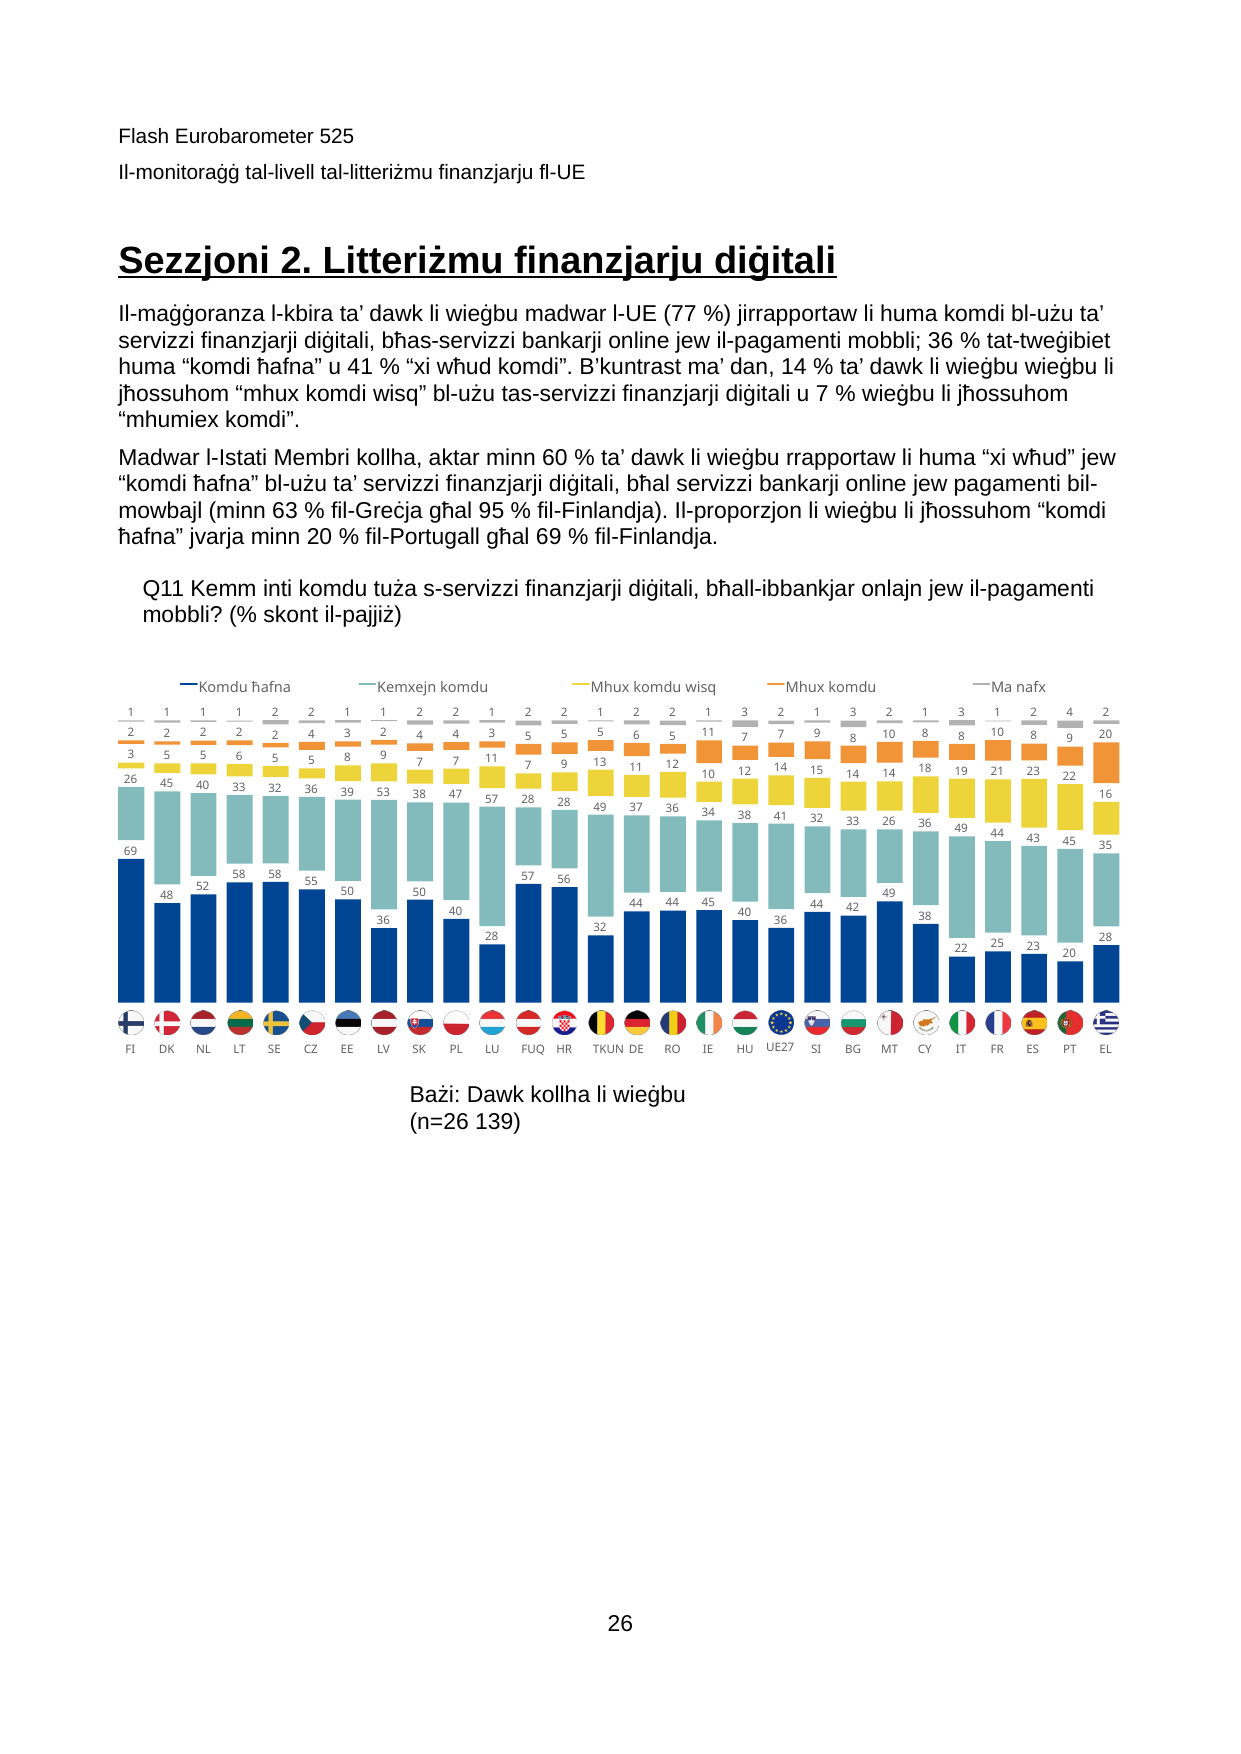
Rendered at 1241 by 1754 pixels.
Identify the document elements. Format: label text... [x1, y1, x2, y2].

picture [985, 1010, 1011, 1035]
picture [877, 1010, 903, 1035]
picture [1021, 1010, 1047, 1035]
picture [624, 1010, 650, 1035]
text Madwar l-Istati Membri kollha, aktar minn 60 % ta’ dawk li wieġbu rrapportaw li huma “xi wħud” jew “komdi ħafna” bl-użu ta’ servizzi finanzjarji diġitali, bħal servizzi bankarji online jew pagamenti bil-mowbajl (minn 63 % fil-Greċja għal 95 % fil-Finlandja). Il-proporzjon li wieġbu li jħossuhom “komdi ħafna” jvarja minn 20 % fil-Portugall għal 69 % fil-Finlandja. [118, 444, 1122, 549]
picture [768, 1010, 794, 1035]
picture [479, 1010, 505, 1035]
subtitle Sezzjoni 2. Litteriżmu finanzjarju diġitali [118, 238, 1122, 282]
picture [804, 1010, 830, 1035]
picture [913, 1010, 939, 1035]
picture [732, 1010, 758, 1035]
picture [660, 1010, 686, 1035]
picture [696, 1010, 722, 1035]
picture [263, 1010, 289, 1035]
picture [190, 1010, 216, 1035]
picture [1093, 1010, 1119, 1035]
picture [335, 1010, 361, 1035]
picture [841, 1010, 866, 1035]
picture [588, 1010, 614, 1035]
text Il-maġġoranza l-kbira ta’ dawk li wieġbu madwar l-UE (77 %) jirrapportaw li huma komdi bl-użu ta’ servizzi finanzjarji diġitali, bħas-servizzi bankarji online jew il-pagamenti mobbli; 36 % tat-tweġibiet huma “komdi ħafna” u 41 % “xi wħud komdi”. B’kuntrast ma’ dan, 14 % ta’ dawk li wieġbu wieġbu li jħossuhom “mhux komdi wisq” bl-użu tas-servizzi finanzjarji diġitali u 7 % wieġbu li jħossuhom “mhumiex komdi”. [118, 300, 1122, 432]
picture [371, 1010, 397, 1035]
picture [154, 1010, 180, 1035]
picture [516, 1010, 541, 1035]
picture [227, 1010, 253, 1035]
picture [407, 1010, 433, 1035]
picture [552, 1010, 577, 1035]
picture [949, 1010, 975, 1035]
picture [1057, 1010, 1083, 1035]
picture [443, 1010, 469, 1035]
picture [118, 1010, 144, 1035]
picture [299, 1010, 325, 1035]
